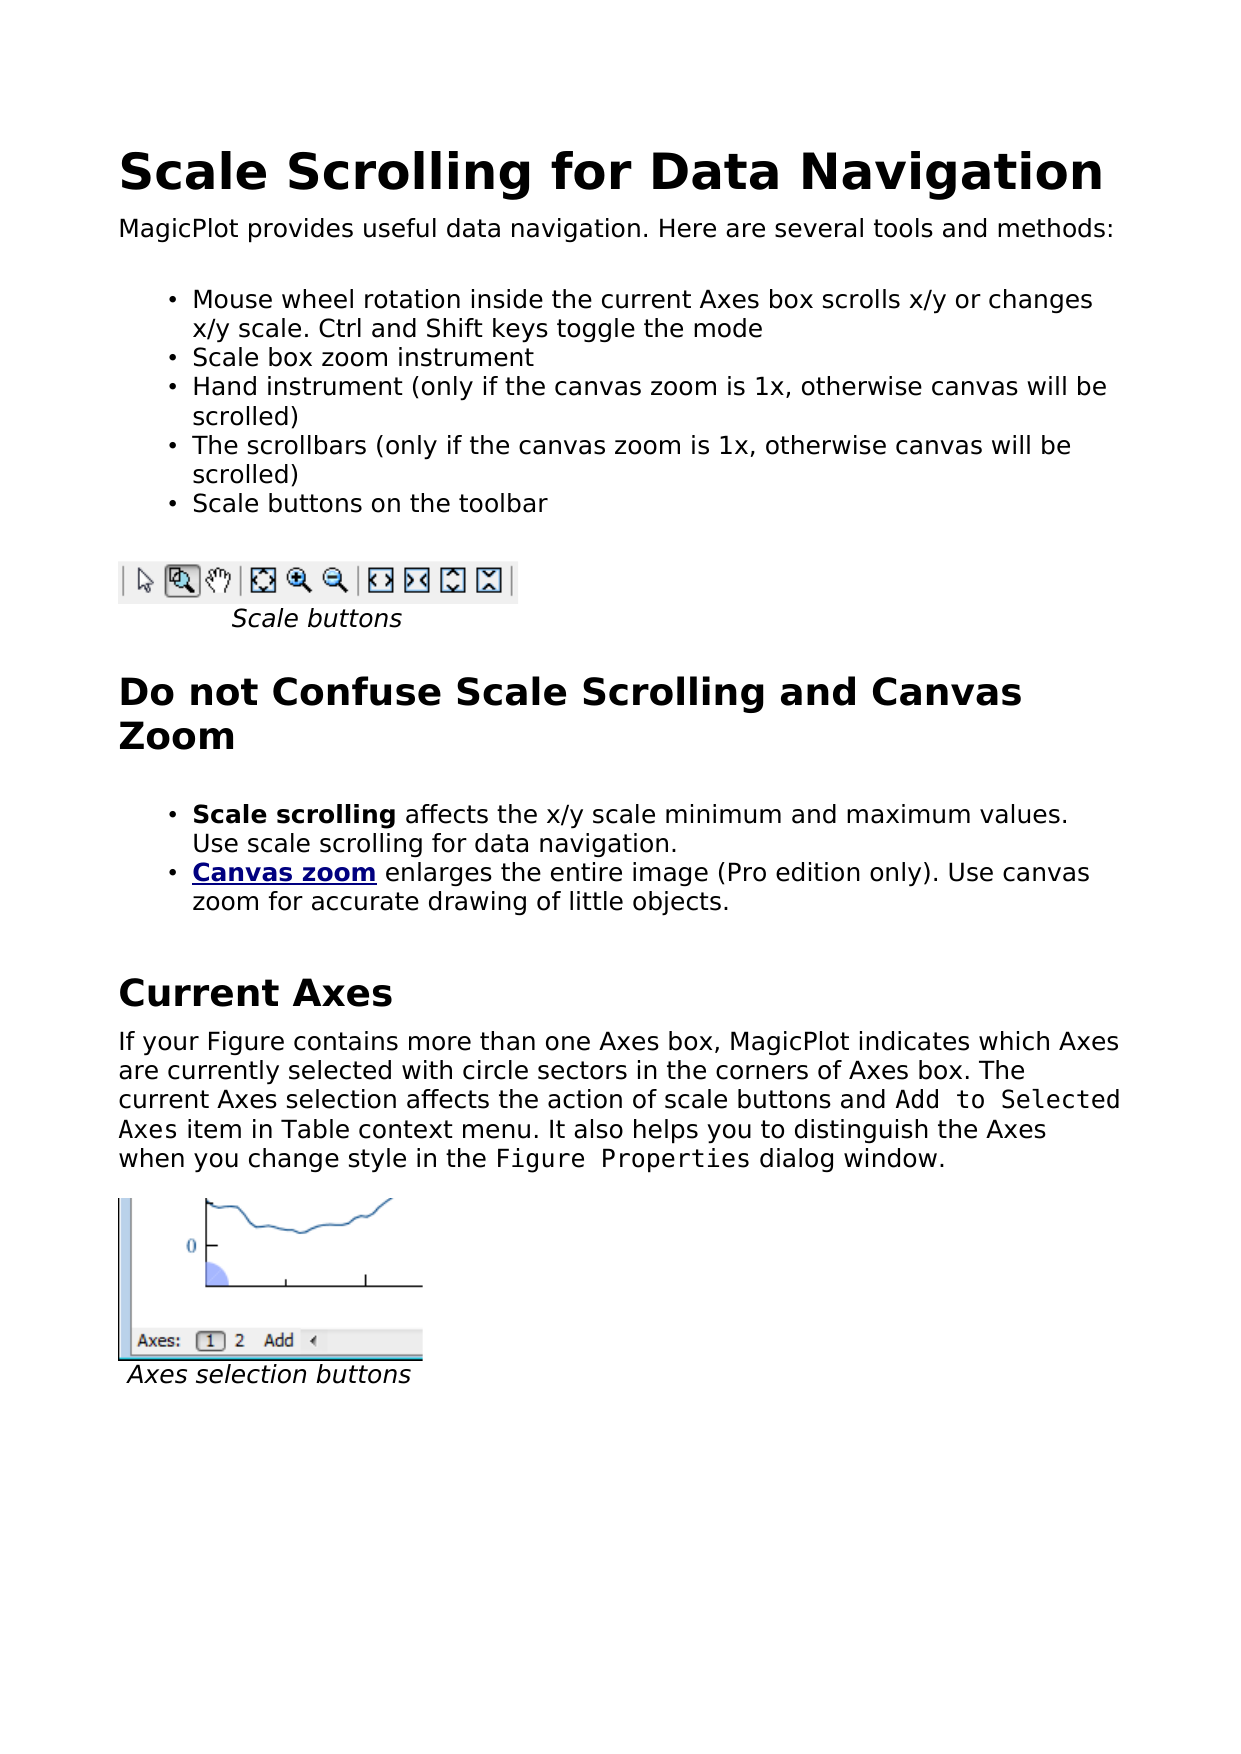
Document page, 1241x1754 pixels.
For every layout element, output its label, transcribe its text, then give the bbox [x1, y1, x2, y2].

list Hand instrument (only if the canvas zoom is 1x, otherwise canvas will be scrolled) [177, 372, 1122, 431]
list Mouse wheel rotation inside the current Axes box scrolls x/y or changes x/y scale. Ctrl and Shift keys toggle the mode [177, 285, 1122, 343]
list Scale scrolling affects the x/y scale minimum and maximum values. Use scale scrolling for data navigation. [177, 800, 1122, 858]
subtitle Scale Scrolling for Data Navigation [118, 143, 1122, 201]
text Scale buttons [118, 604, 518, 633]
subtitle Current Axes [118, 971, 1122, 1015]
subtitle Do not Confuse Scale Scrolling and Canvas Zoom [118, 671, 1122, 758]
picture [118, 1198, 423, 1361]
picture [118, 560, 519, 604]
list The scrollbars (only if the canvas zoom is 1x, otherwise canvas will be scrolled) [177, 431, 1122, 489]
text If your Figure contains more than one Axes box, MagicPlot indicates which Axes are currently selected with circle sectors in the corners of Axes box. The current Axes selection affects the action of scale buttons and Add to Selected Axes item in Table context menu. It also helps you to distinguish the Axes when you change style in the Figure Properties dialog window. [118, 1027, 1122, 1173]
text Axes selection buttons [118, 1361, 423, 1390]
list Scale buttons on the toolbar [177, 489, 1122, 518]
list Scale box zoom instrument [177, 343, 1122, 372]
text MagicPlot provides useful data navigation. Here are several tools and methods: [118, 214, 1122, 243]
list Canvas zoom enlarges the entire image (Pro edition only). Use canvas zoom for accurate drawing of little objects. [177, 858, 1122, 917]
